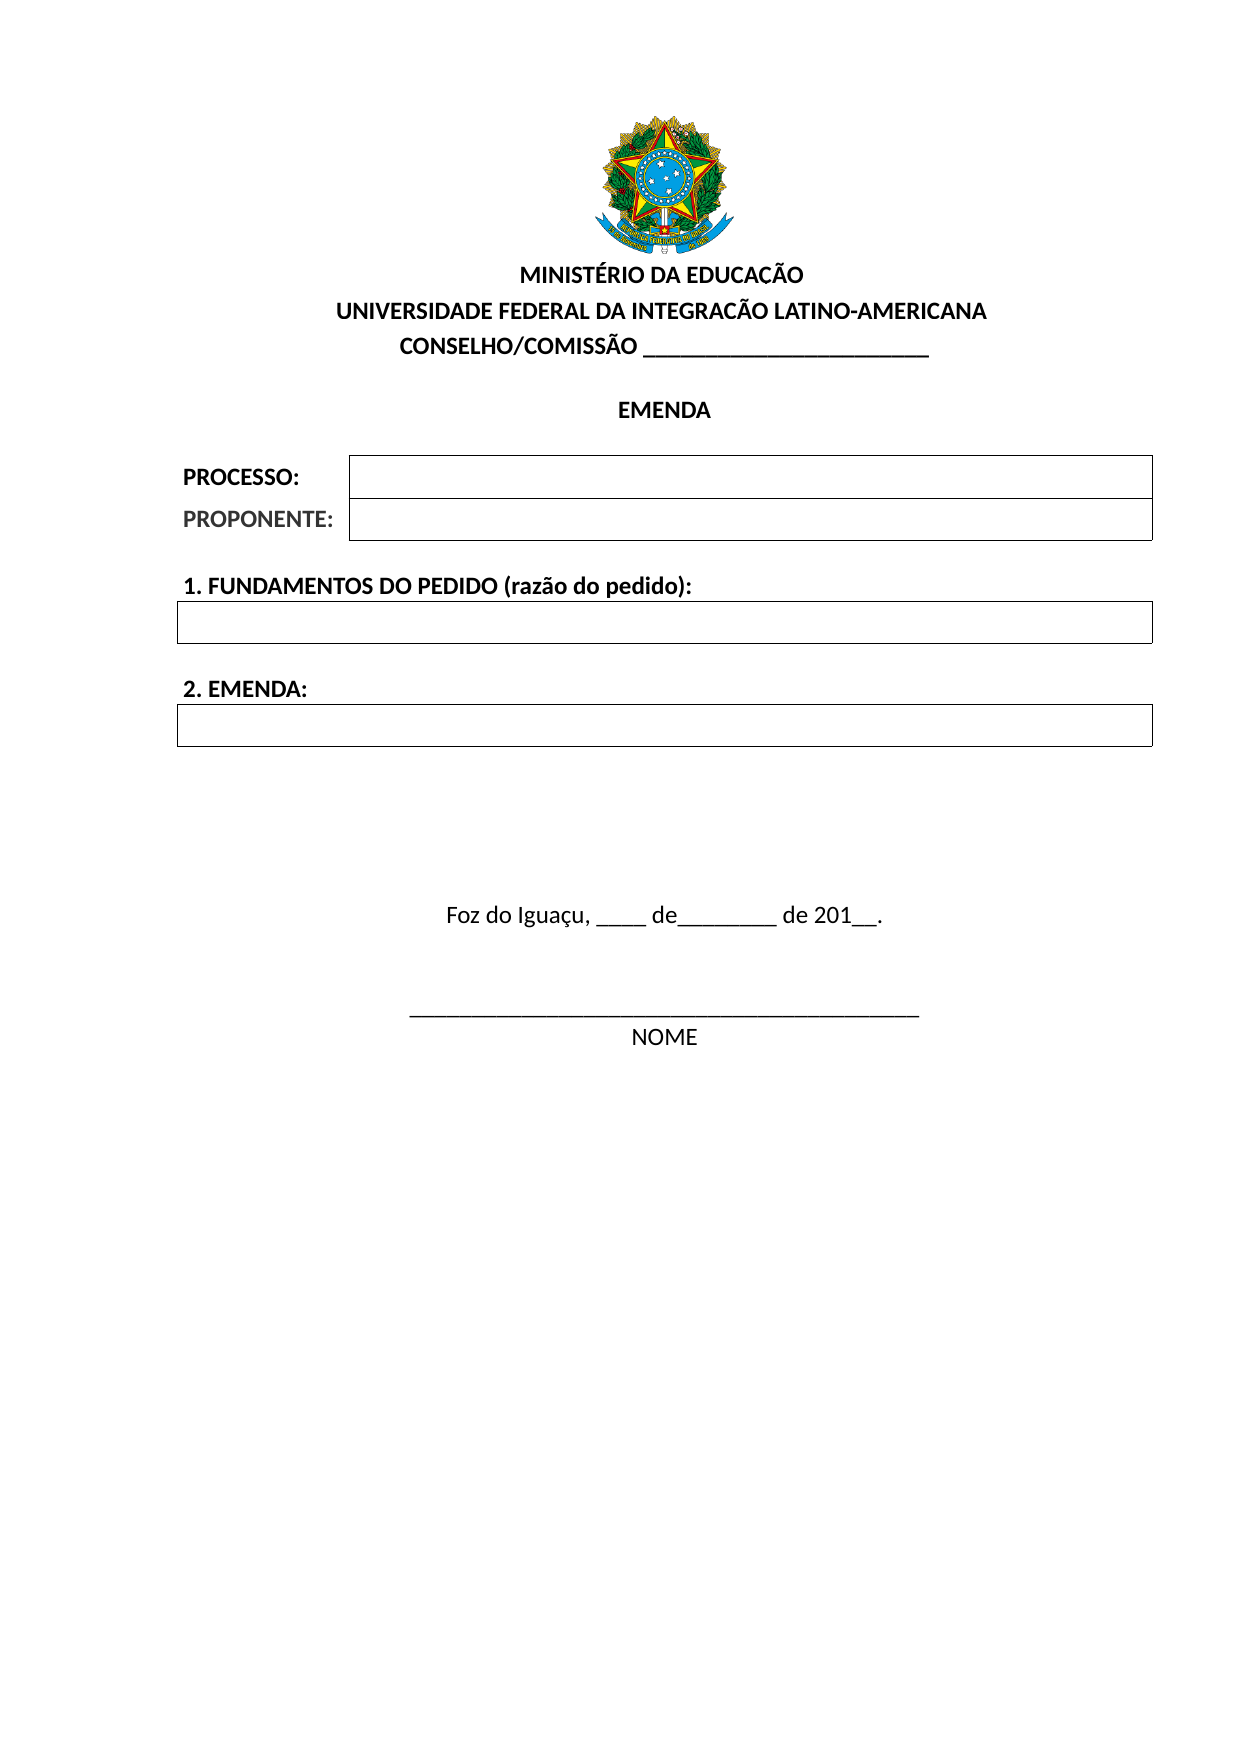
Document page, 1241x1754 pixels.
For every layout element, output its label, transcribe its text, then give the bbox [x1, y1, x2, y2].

table_cell Proponente: [177, 498, 349, 539]
table_header [178, 705, 1152, 746]
table_header PROCESSO: [177, 455, 349, 497]
text 2. EMENDA: [177, 673, 1152, 704]
table_cell [350, 499, 1152, 539]
table_header [350, 456, 1152, 497]
text _________________________________________ [177, 990, 1152, 1021]
text Foz do Iguaçu, ____ de________ de 201__. [177, 899, 1152, 929]
picture [592, 113, 737, 257]
text EMENDA [177, 394, 1152, 425]
text NOME [177, 1021, 1152, 1051]
table_header [178, 602, 1152, 643]
text 1. FUNDAMENTOS DO PEDIDO (razão do pedido): [177, 570, 1152, 601]
